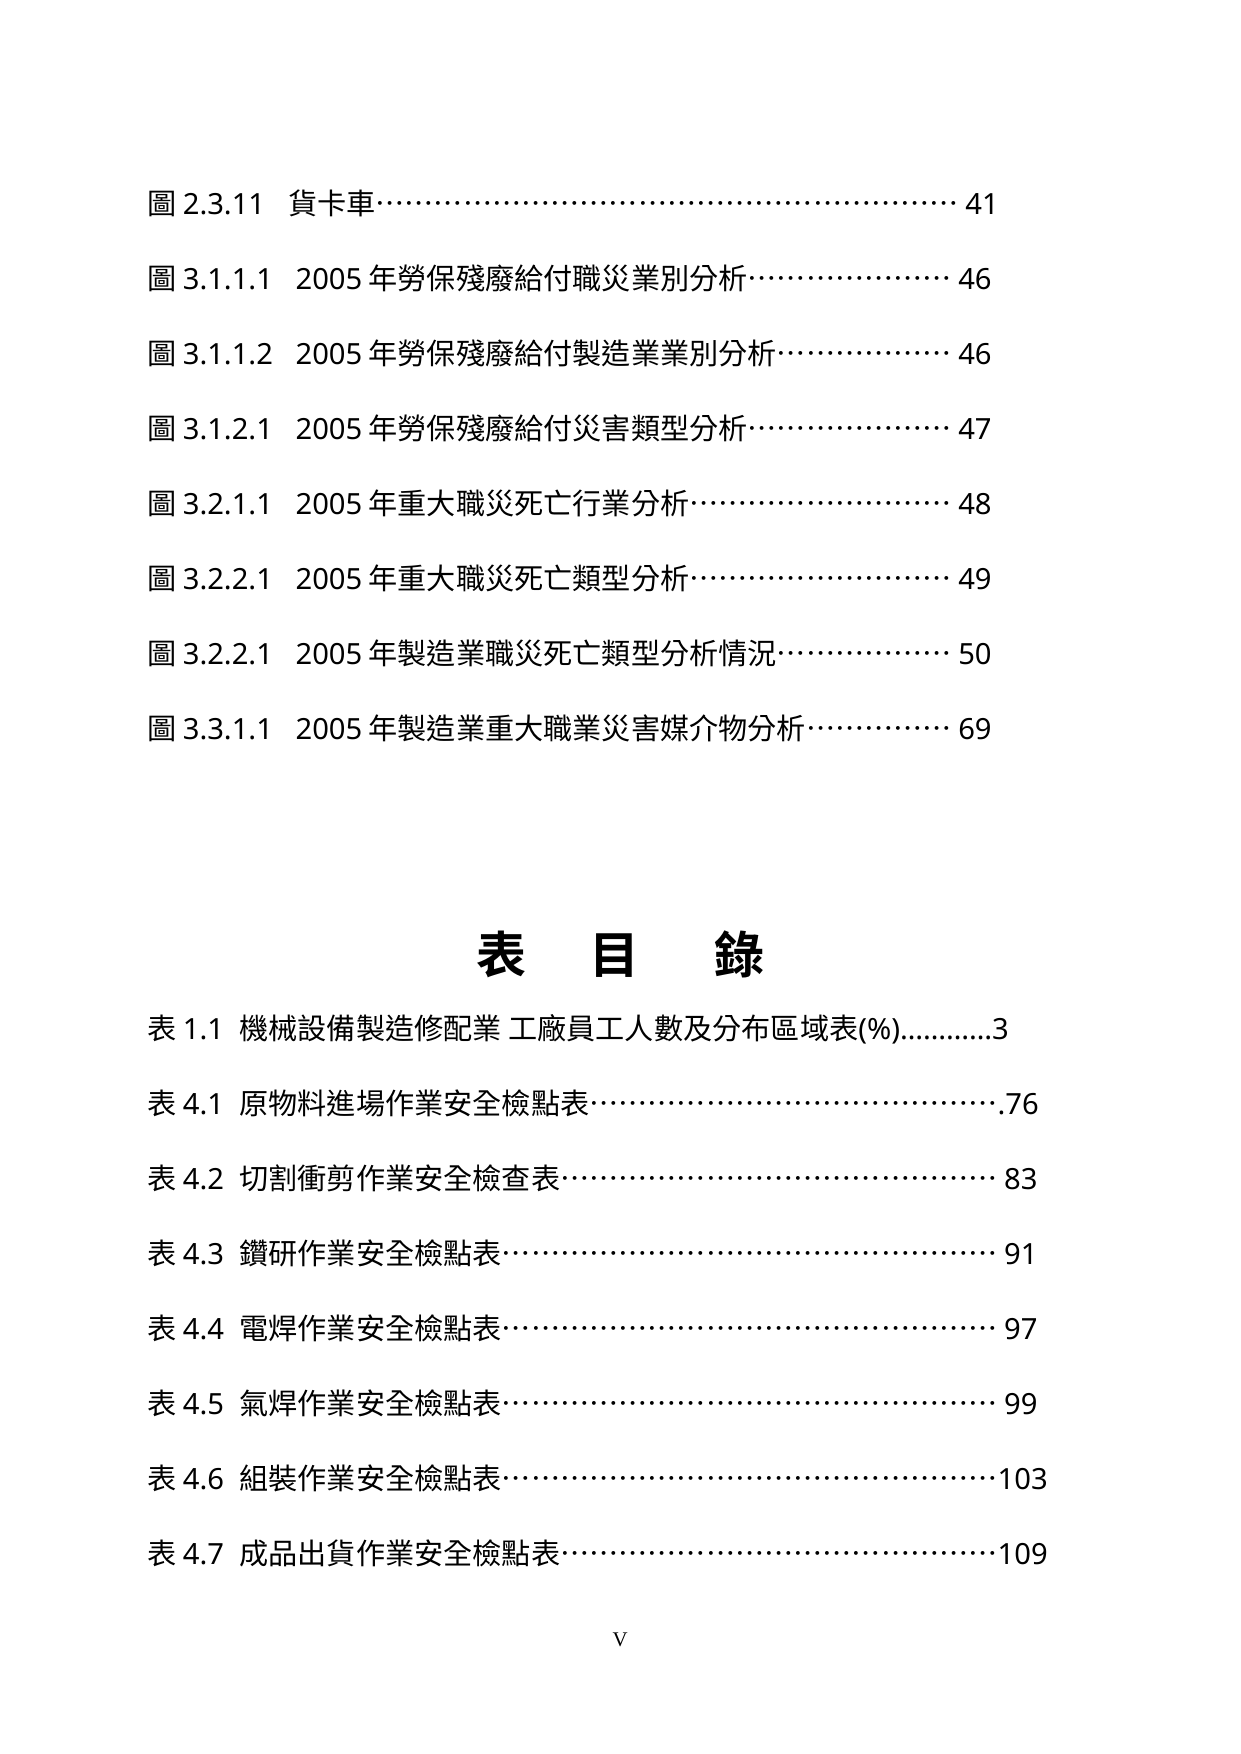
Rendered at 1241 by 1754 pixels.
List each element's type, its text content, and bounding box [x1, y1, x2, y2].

text 表4.5 氣焊作業安全檢點表…………………………………………… 99 [148, 1364, 1092, 1439]
text 圖3.2.2.1 2005年製造業職災死亡類型分析情況……………… 50 [148, 614, 1092, 689]
text 表4.3 鑽研作業安全檢點表…………………………………………… 91 [148, 1214, 1092, 1289]
text 圖3.3.1.1 2005年製造業重大職業災害媒介物分析…………… 69 [148, 689, 1092, 764]
text 表1.1 機械設備製造修配業 工廠員工人數及分布區域表(%)…………3 [148, 989, 1092, 1064]
text 表4.7 成品出貨作業安全檢點表………………………………………109 [148, 1514, 1092, 1589]
text 圖3.1.2.1 2005年勞保殘廢給付災害類型分析………………… 47 [148, 389, 1092, 464]
text 表4.1 原物料進場作業安全檢點表…………………………………….76 [148, 1064, 1092, 1139]
text 圖2.3.11 貨卡車…………………………………………………… 41 [148, 164, 1092, 239]
text 圖3.2.1.1 2005年重大職災死亡行業分析……………………… 48 [148, 464, 1092, 539]
text 表4.2 切割衝剪作業安全檢查表……………………………………… 83 [148, 1139, 1092, 1214]
text 表4.4 電焊作業安全檢點表…………………………………………… 97 [148, 1289, 1092, 1364]
text 圖3.2.2.1 2005年重大職災死亡類型分析……………………… 49 [148, 539, 1092, 614]
text 圖3.1.1.2 2005年勞保殘廢給付製造業業別分析……………… 46 [148, 314, 1092, 389]
text 表4.6 組裝作業安全檢點表……………………………………………103 [148, 1439, 1092, 1514]
text 圖3.1.1.1 2005年勞保殘廢給付職災業別分析………………… 46 [148, 239, 1092, 314]
text 表 目 錄 [148, 914, 1092, 989]
